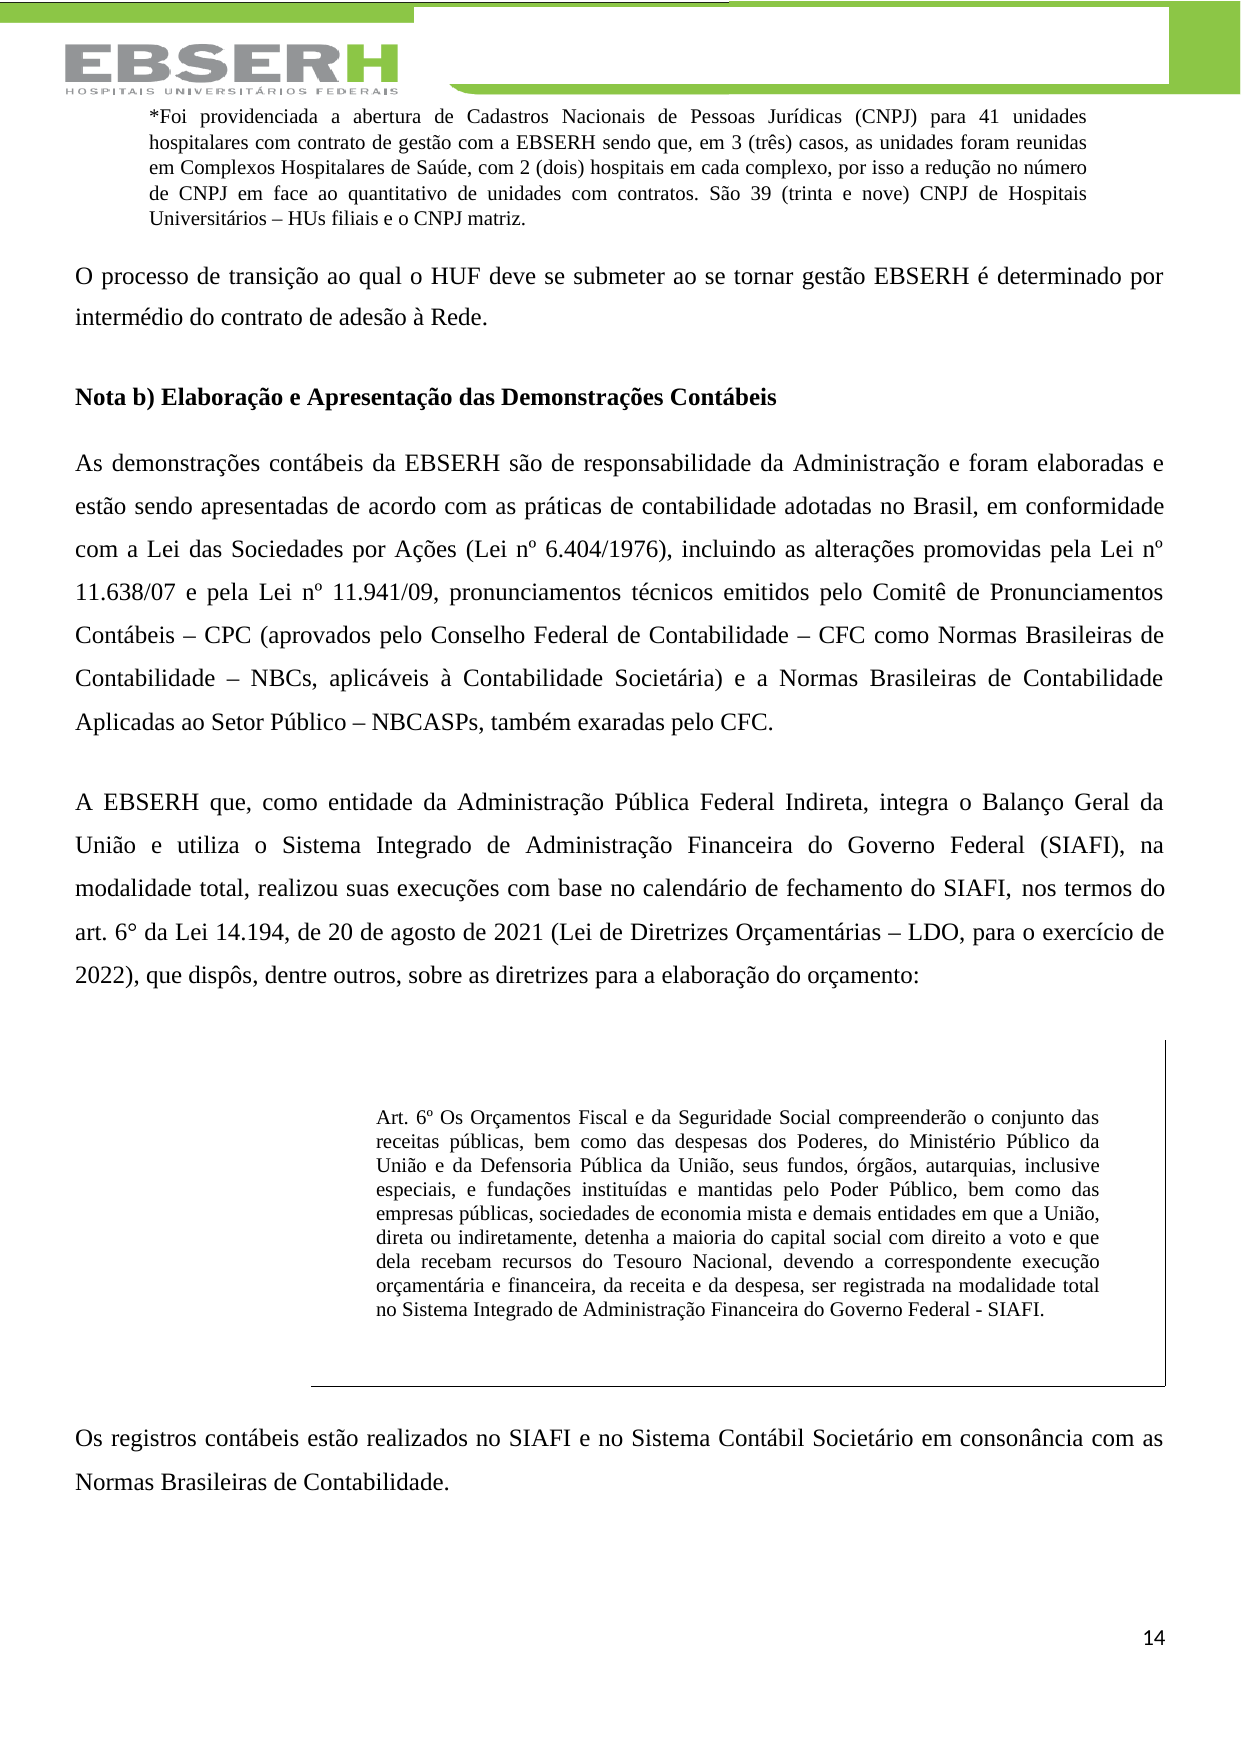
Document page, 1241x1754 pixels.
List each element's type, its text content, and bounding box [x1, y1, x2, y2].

text O processo de transição ao qual o HUF deve se submeter ao se tornar gestão EBSERH é determinado por intermédio do contrato de adesão à Rede. [75, 261, 1165, 331]
subtitle Nota b) Elaboração e Apresentação das Demonstrações Contábeis [75, 382, 1165, 410]
text Os registros contábeis estão realizados no SIAFI e no Sistema Contábil Societário em consonância com as Normas Brasileiras de Contabilidade. [75, 1423, 1165, 1495]
text A EBSERH que, como entidade da Administração Pública Federal Indireta, integra o Balanço Geral da União e utiliza o Sistema Integrado de Administração Financeira do Governo Federal (SIAFI), na modalidade total, realizou suas execuções com base no calendário de fechamento do SIAFI, nos termos do art. 6° da Lei 14.194, de 20 de agosto de 2021 (Lei de Diretrizes Orçamentárias – LDO, para o exercício de 2022), que dispôs, dentre outros, sobre as diretrizes para a elaboração do orçamento: [75, 787, 1165, 988]
text Art. 6º Os Orçamentos Fiscal e da Seguridade Social compreenderão o conjunto das receitas públicas, bem como das despesas dos Poderes, do Ministério Público da União e da Defensoria Pública da União, seus fundos, órgãos, autarquias, inclusive especiais, e fundações instituídas e mantidas pelo Poder Público, bem como das empresas públicas, sociedades de economia mista e demais entidades em que a União, direta ou indiretamente, detenha a maioria do capital social com direito a voto e que dela recebam recursos do Tesouro Nacional, devendo a correspondente execução orçamentária e financeira, da receita e da despesa, ser registrada na modalidade total no Sistema Integrado de Administração Financeira do Governo Federal - SIAFI. [311, 1040, 1165, 1386]
text As demonstrações contábeis da EBSERH são de responsabilidade da Administração e foram elaboradas e estão sendo apresentadas de acordo com as práticas de contabilidade adotadas no Brasil, em conformidade com a Lei das Sociedades por Ações (Lei nº 6.404/1976), incluindo as alterações promovidas pela Lei nº 11.638/07 e pela Lei nº 11.941/09, pronunciamentos técnicos emitidos pelo Comitê de Pronunciamentos Contábeis – CPC (aprovados pelo Conselho Federal de Contabilidade – CFC como Normas Brasileiras de Contabilidade – NBCs, aplicáveis à Contabilidade Societária) e a Normas Brasileiras de Contabilidade Aplicadas ao Setor Público – NBCASPs, também exaradas pelo CFC. [75, 448, 1165, 735]
text *Foi providenciada a abertura de Cadastros Nacionais de Pessoas Jurídicas (CNPJ) para 41 unidades hospitalares com contrato de gestão com a EBSERH sendo que, em 3 (três) casos, as unidades foram reunidas em Complexos Hospitalares de Saúde, com 2 (dois) hospitais em cada complexo, por isso a redução no número de CNPJ em face ao quantitativo de unidades com contratos. São 39 (trinta e nove) CNPJ de Hospitais Universitários – HUs filiais e o CNPJ matriz. [149, 104, 1088, 230]
